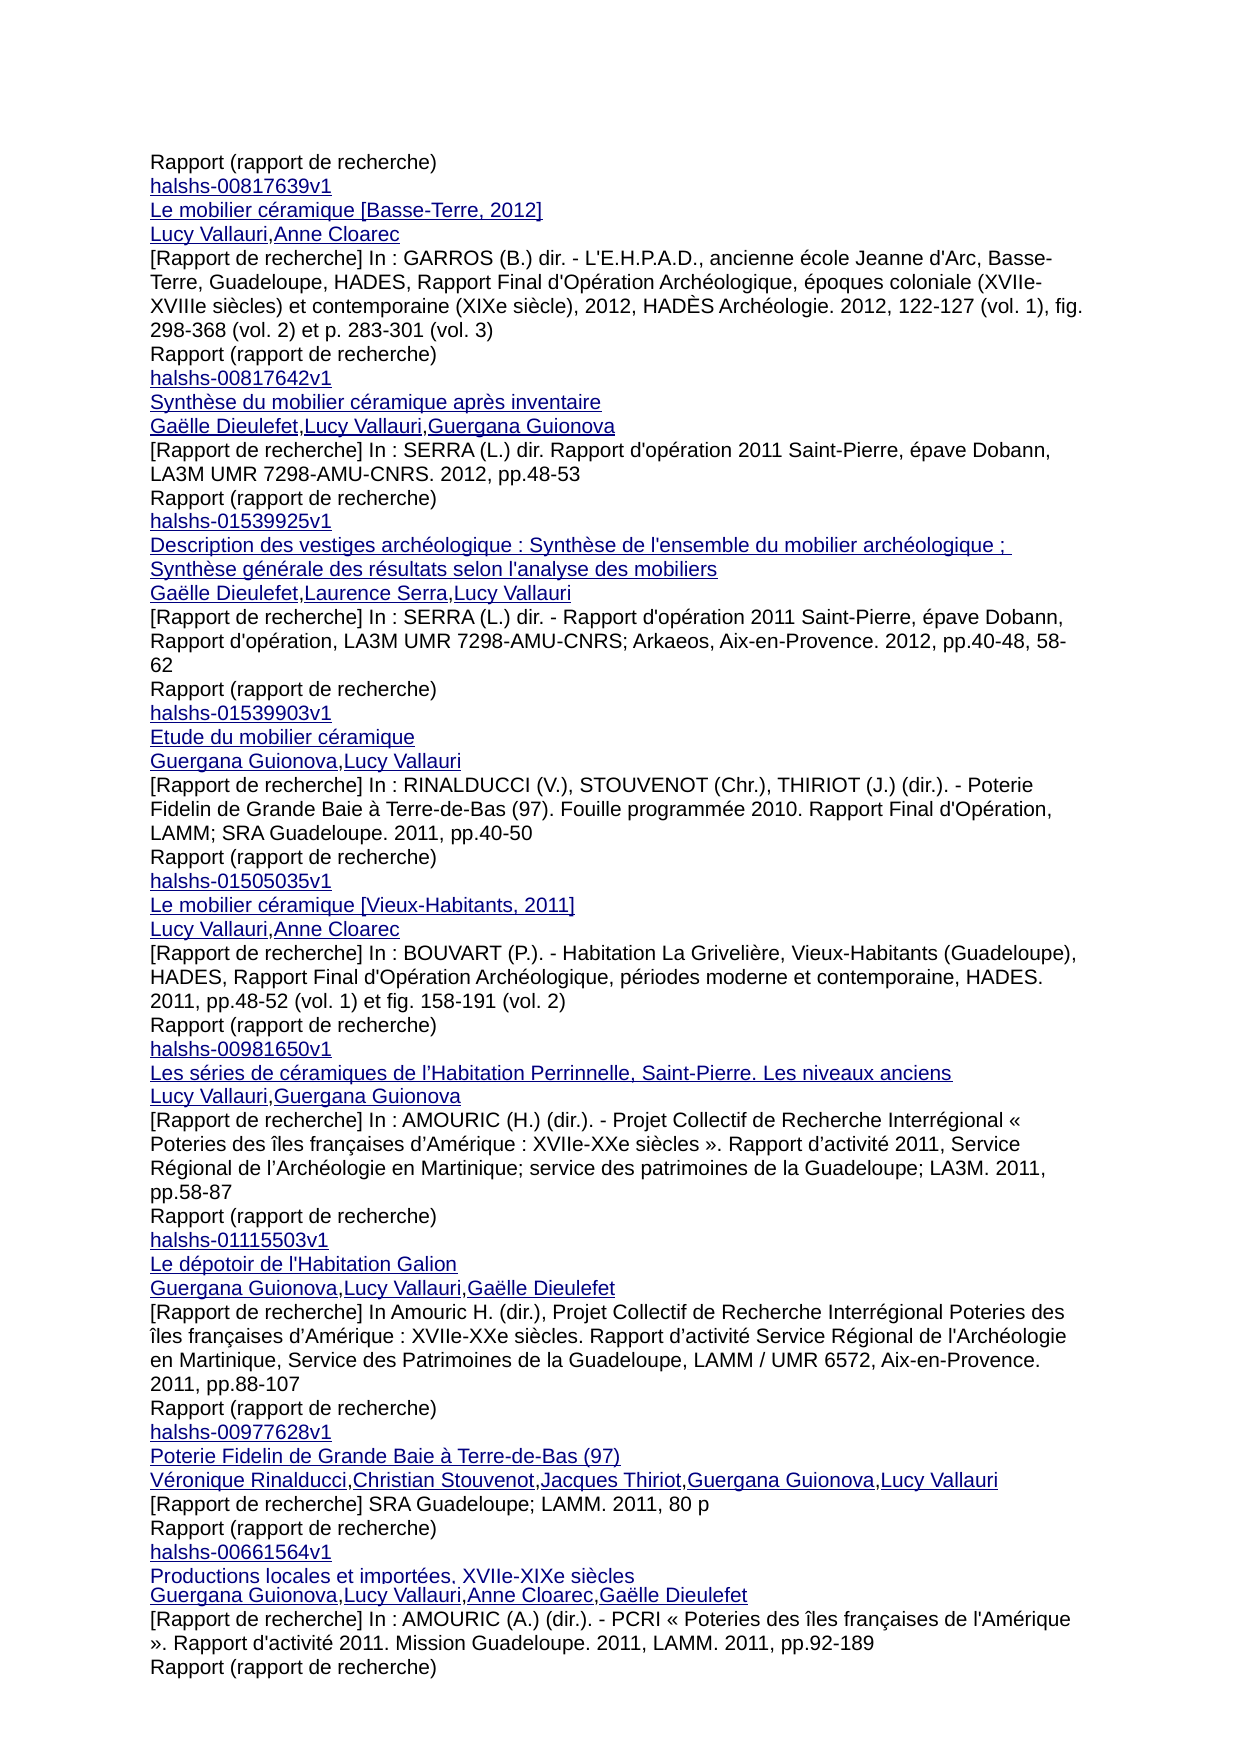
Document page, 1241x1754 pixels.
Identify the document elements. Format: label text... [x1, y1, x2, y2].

table_cell Le mobilier céramique [Vieux-Habitants, 2011] Lucy Vallauri,Anne Cloarec [Rapport de recherche] In : BOUVART (P.). - Habitation La Grivelière, Vieux-Habitants (Guadeloupe), HADES, Rapport Final d'Opération Archéologique, périodes moderne et contemporaine, HADES. 2011, pp.48-52 (vol. 1) et fig. 158-191 (vol. 2) Rapport (rapport de recherche) halshs-00981650v1 [150, 893, 1090, 1060]
table_cell Le mobilier céramique [Basse-Terre, 2012] Lucy Vallauri,Anne Cloarec [Rapport de recherche] In : GARROS (B.) dir. - L'E.H.P.A.D., ancienne école Jeanne d'Arc, Basse-Terre, Guadeloupe, HADES, Rapport Final d'Opération Archéologique, époques coloniale (XVIIe-XVIIIe siècles) et contemporaine (XIXe siècle), 2012, HADÈS Archéologie. 2012, 122-127 (vol. 1), fig. 298-368 (vol. 2) et p. 283-301 (vol. 3) Rapport (rapport de recherche) halshs-00817642v1 [150, 198, 1090, 389]
table_cell Poterie Fidelin de Grande Baie à Terre-de-Bas (97) Véronique Rinalducci,Christian Stouvenot,Jacques Thiriot,Guergana Guionova,Lucy Vallauri [Rapport de recherche] SRA Guadeloupe; LAMM. 2011, 80 p Rapport (rapport de recherche) halshs-00661564v1 [150, 1444, 1090, 1563]
table_cell Productions locales et importées, XVIIe-XIXe siècles Guergana Guionova,Lucy Vallauri,Anne Cloarec,Gaëlle Dieulefet [Rapport de recherche] In : AMOURIC (A.) (dir.). - PCRI « Poteries des îles françaises de l'Amérique ». Rapport d'activité 2011. Mission Guadeloupe. 2011, LAMM. 2011, pp.92-189 Rapport (rapport de recherche) [150, 1564, 1090, 1679]
table_cell Les séries de céramiques de l’Habitation Perrinnelle, Saint-Pierre. Les niveaux anciens Lucy Vallauri,Guergana Guionova [Rapport de recherche] In : AMOURIC (H.) (dir.). - Projet Collectif de Recherche Interrégional « Poteries des îles françaises d’Amérique : XVIIe-XXe siècles ». Rapport d’activité 2011, Service Régional de l’Archéologie en Martinique; service des patrimoines de la Guadeloupe; LA3M. 2011, pp.58-87 Rapport (rapport de recherche) halshs-01115503v1 [150, 1060, 1090, 1252]
table_cell Description des vestiges archéologique : Synthèse de l'ensemble du mobilier archéologique ; Synthèse générale des résultats selon l'analyse des mobiliers Gaëlle Dieulefet,Laurence Serra,Lucy Vallauri [Rapport de recherche] In : SERRA (L.) dir. - Rapport d'opération 2011 Saint-Pierre, épave Dobann, Rapport d'opération, LA3M UMR 7298-AMU-CNRS; Arkaeos, Aix-en-Provence. 2012, pp.40-48, 58-62 Rapport (rapport de recherche) halshs-01539903v1 [150, 533, 1090, 725]
table_cell Synthèse du mobilier céramique après inventaire Gaëlle Dieulefet,Lucy Vallauri,Guergana Guionova [Rapport de recherche] In : SERRA (L.) dir. Rapport d'opération 2011 Saint-Pierre, épave Dobann, LA3M UMR 7298-AMU-CNRS. 2012, pp.48-53 Rapport (rapport de recherche) halshs-01539925v1 [150, 390, 1090, 533]
table_cell Etude du mobilier céramique Guergana Guionova,Lucy Vallauri [Rapport de recherche] In : RINALDUCCI (V.), STOUVENOT (Chr.), THIRIOT (J.) (dir.). - Poterie Fidelin de Grande Baie à Terre-de-Bas (97). Fouille programmée 2010. Rapport Final d'Opération, LAMM; SRA Guadeloupe. 2011, pp.40-50 Rapport (rapport de recherche) halshs-01505035v1 [150, 725, 1090, 893]
table_cell Rapport (rapport de recherche) halshs-00817639v1 [150, 150, 1090, 198]
table_cell Le dépotoir de l'Habitation Galion Guergana Guionova,Lucy Vallauri,Gaëlle Dieulefet [Rapport de recherche] In Amouric H. (dir.), Projet Collectif de Recherche Interrégional Poteries des îles françaises d’Amérique : XVIIe-XXe siècles. Rapport d’activité Service Régional de l'Archéologie en Martinique, Service des Patrimoines de la Guadeloupe, LAMM / UMR 6572, Aix-en-Provence. 2011, pp.88-107 Rapport (rapport de recherche) halshs-00977628v1 [150, 1252, 1090, 1444]
